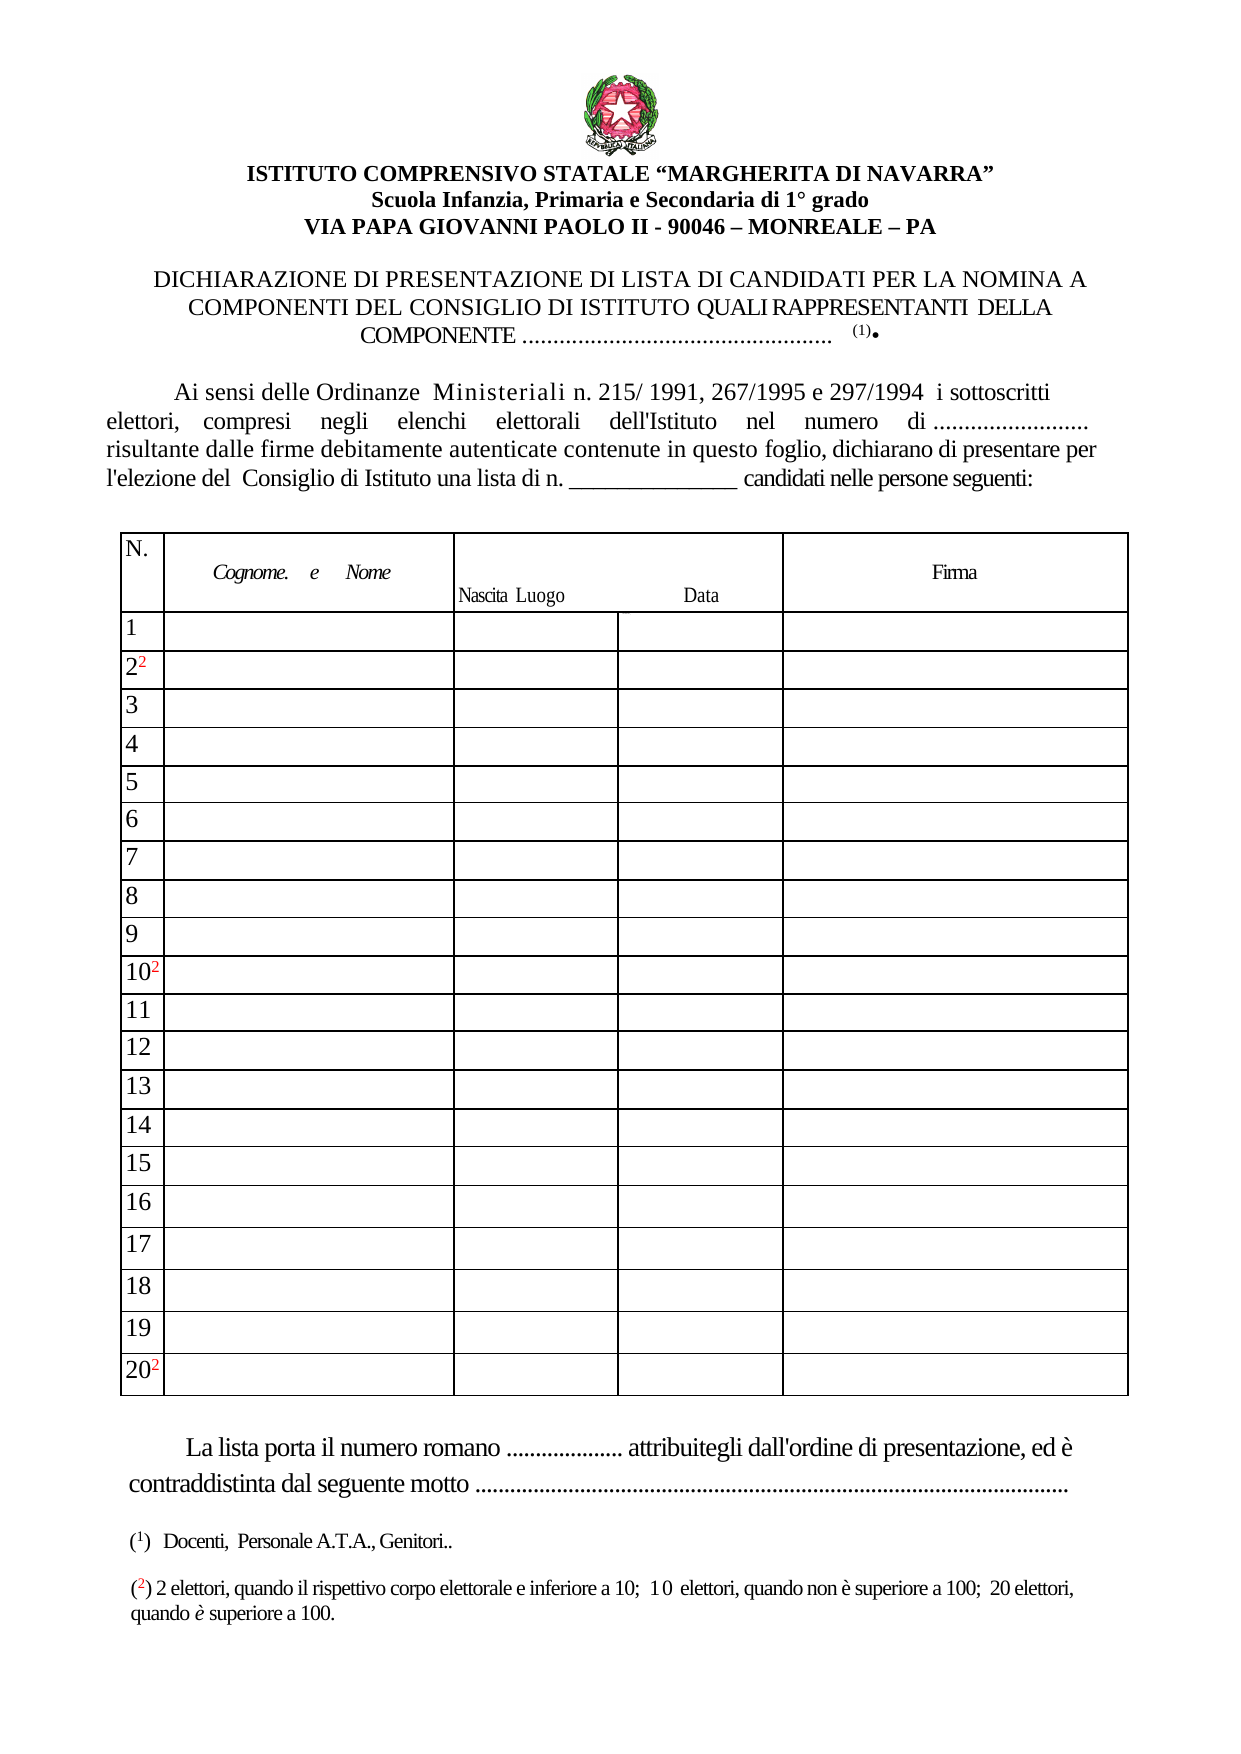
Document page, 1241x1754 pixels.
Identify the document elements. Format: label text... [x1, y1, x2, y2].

table_cell [619, 918, 782, 955]
table_cell [455, 1354, 617, 1395]
text ISTITUTO COMPRENSIVO STATALE “MARGHERITA DI NAVARRA” [117, 160, 1124, 186]
table_cell [784, 1228, 1127, 1269]
text risultante dalle firme debitamente autenticate contenute in questo foglio, dichiarano di presentare per [106, 434, 1124, 463]
table_cell [455, 1312, 617, 1353]
table_cell [165, 1270, 453, 1311]
text Ai sensi delle Ordinanze Ministeriali n. 215/ 1991, 267/1995 e 297/1994 i sottoscritti [117, 377, 1124, 406]
table_cell 19 [122, 1312, 163, 1353]
table_header N. [122, 534, 163, 611]
table_cell [619, 1270, 782, 1311]
table_cell [165, 995, 453, 1030]
table_cell """""". [619, 613, 782, 650]
table_cell [165, 1228, 453, 1269]
table_cell [165, 1110, 453, 1146]
text l'elezione del Consiglio di Istituto una lista di n. ______________ candidati nelle persone seguenti: [106, 463, 1124, 492]
text DICHIARAZIONE DI PRESENTAZIONE DI LISTA DI CANDIDATI PER LA NOMINA A COMPONENTI DEL CONSIGLIO DI ISTITUTO QUALI RAPPRESENTANTI DELLA COMPONENTE .................................................. (1)• [117, 265, 1124, 348]
table_cell [165, 1312, 453, 1353]
table_cell [784, 1312, 1127, 1353]
text La lista porta il numero romano .................... attribuitegli dall'ordine di presentazione, ed è [185, 1431, 1124, 1462]
text (1) Docenti, Personale A.T.A., Genitori.. [129, 1528, 1124, 1553]
text elettori, compresi negli elenchi elettorali dell'Istituto nel numero di ......................... [106, 406, 1124, 434]
table_header Cognome. e Nome [165, 534, 453, 611]
table_cell [784, 1354, 1127, 1395]
table_cell [619, 1228, 782, 1269]
text Scuola Infanzia, Primaria e Secondaria di 1° grado [117, 186, 1124, 213]
table_cell [455, 1270, 617, 1311]
table_cell 18 [122, 1270, 163, 1311]
text (2) 2 elettori, quando il rispettivo corpo elettorale e inferiore a 10; 10 elettori, quando non è superiore a 100; 20 elettori, quando è superiore a 100. [130, 1576, 1124, 1626]
table_cell [619, 1312, 782, 1353]
table_cell 17 [122, 1228, 163, 1269]
table_cell [455, 1228, 617, 1269]
table_cell 202 [122, 1354, 163, 1395]
table_cell [165, 1032, 453, 1069]
table_cell [619, 1354, 782, 1395]
table_cell [784, 1270, 1127, 1311]
text VIA PAPA GIOVANNI PAOLO II - 90046 – MONREALE – PA [117, 213, 1124, 239]
text contraddistinta dal seguente motto ...................................................................................................... [128, 1467, 1124, 1498]
table_cell [165, 1354, 453, 1395]
